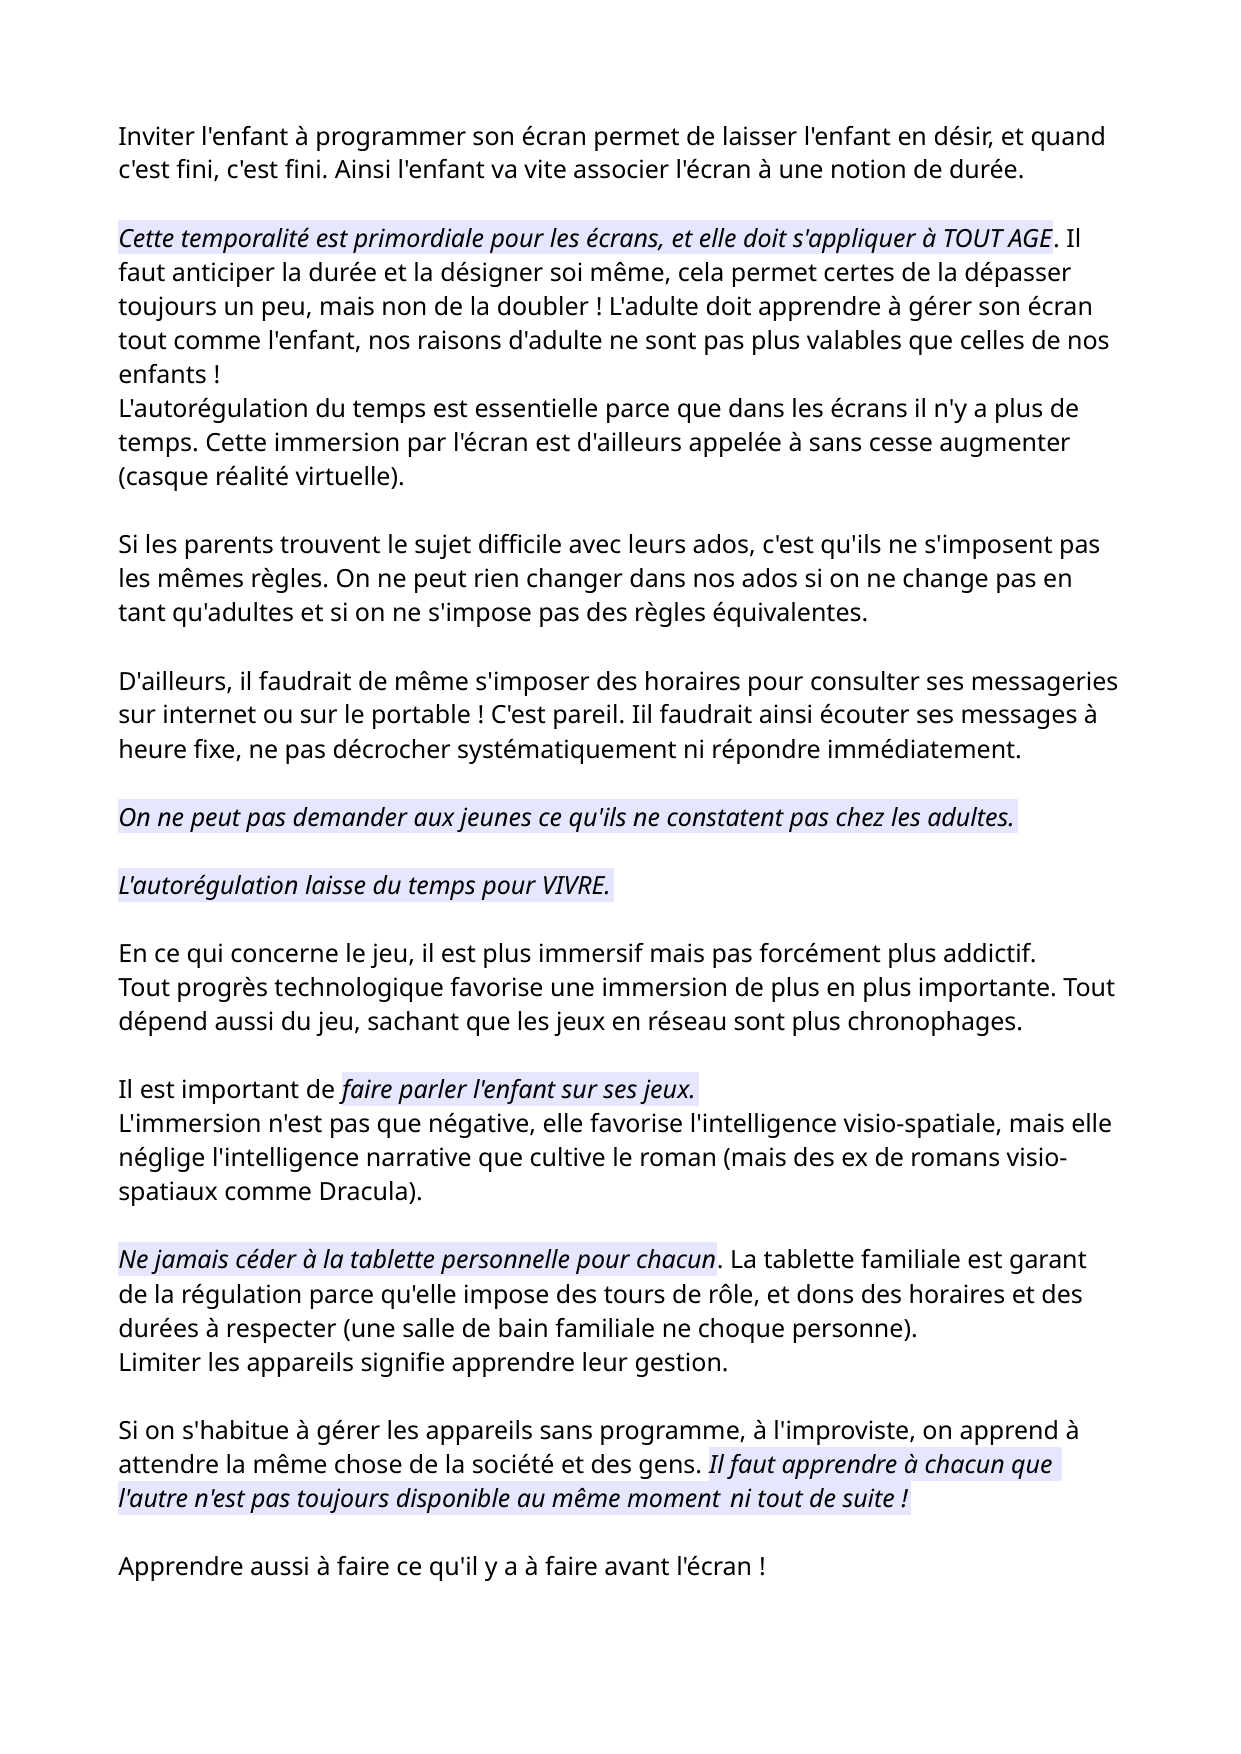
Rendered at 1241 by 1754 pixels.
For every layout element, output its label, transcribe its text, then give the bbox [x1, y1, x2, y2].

text Cette temporalité est primordiale pour les écrans, et elle doit s'appliquer à TOUT AGE. Il faut anticiper la durée et la désigner soi même, cela permet certes de la dépasser toujours un peu, mais non de la doubler ! L'adulte doit apprendre à gérer son écran tout comme l'enfant, nos raisons d'adulte ne sont pas plus valables que celles de nos enfants ! [118, 220, 1122, 391]
text L'immersion n'est pas que négative, elle favorise l'intelligence visio-spatiale, mais elle néglige l'intelligence narrative que cultive le roman (mais des ex de romans visio-spatiaux comme Dracula). [118, 1106, 1122, 1208]
text Tout progrès technologique favorise une immersion de plus en plus importante. Tout dépend aussi du jeu, sachant que les jeux en réseau sont plus chronophages. [118, 970, 1122, 1038]
text En ce qui concerne le jeu, il est plus immersif mais pas forcément plus addictif. [118, 936, 1122, 970]
text L'autorégulation du temps est essentielle parce que dans les écrans il n'y a plus de temps. Cette immersion par l'écran est d'ailleurs appelée à sans cesse augmenter (casque réalité virtuelle). [118, 391, 1122, 493]
text L'autorégulation laisse du temps pour VIVRE. [118, 867, 1122, 902]
text D'ailleurs, il faudrait de même s'imposer des horaires pour consulter ses messageries sur internet ou sur le portable ! C'est pareil. Iil faudrait ainsi écouter ses messages à heure fixe, ne pas décrocher systématiquement ni répondre immédiatement. [118, 663, 1122, 765]
text Inviter l'enfant à programmer son écran permet de laisser l'enfant en désir, et quand c'est fini, c'est fini. Ainsi l'enfant va vite associer l'écran à une notion de durée. [118, 118, 1122, 186]
text Si on s'habitue à gérer les appareils sans programme, à l'improviste, on apprend à attendre la même chose de la société et des gens. Il faut apprendre à chacun que l'autre n'est pas toujours disponible au même moment ni tout de suite ! [118, 1412, 1122, 1515]
text Si les parents trouvent le sujet difficile avec leurs ados, c'est qu'ils ne s'imposent pas les mêmes règles. On ne peut rien changer dans nos ados si on ne change pas en tant qu'adultes et si on ne s'impose pas des règles équivalentes. [118, 527, 1122, 629]
text Apprendre aussi à faire ce qu'il y a à faire avant l'écran ! [118, 1549, 1122, 1583]
text Ne jamais céder à la tablette personnelle pour chacun. La tablette familiale est garant de la régulation parce qu'elle impose des tours de rôle, et dons des horaires et des durées à respecter (une salle de bain familiale ne choque personne). [118, 1242, 1122, 1344]
text On ne peut pas demander aux jeunes ce qu'ils ne constatent pas chez les adultes. [118, 799, 1122, 833]
text Limiter les appareils signifie apprendre leur gestion. [118, 1344, 1122, 1378]
text Il est important de faire parler l'enfant sur ses jeux. [118, 1072, 1122, 1106]
